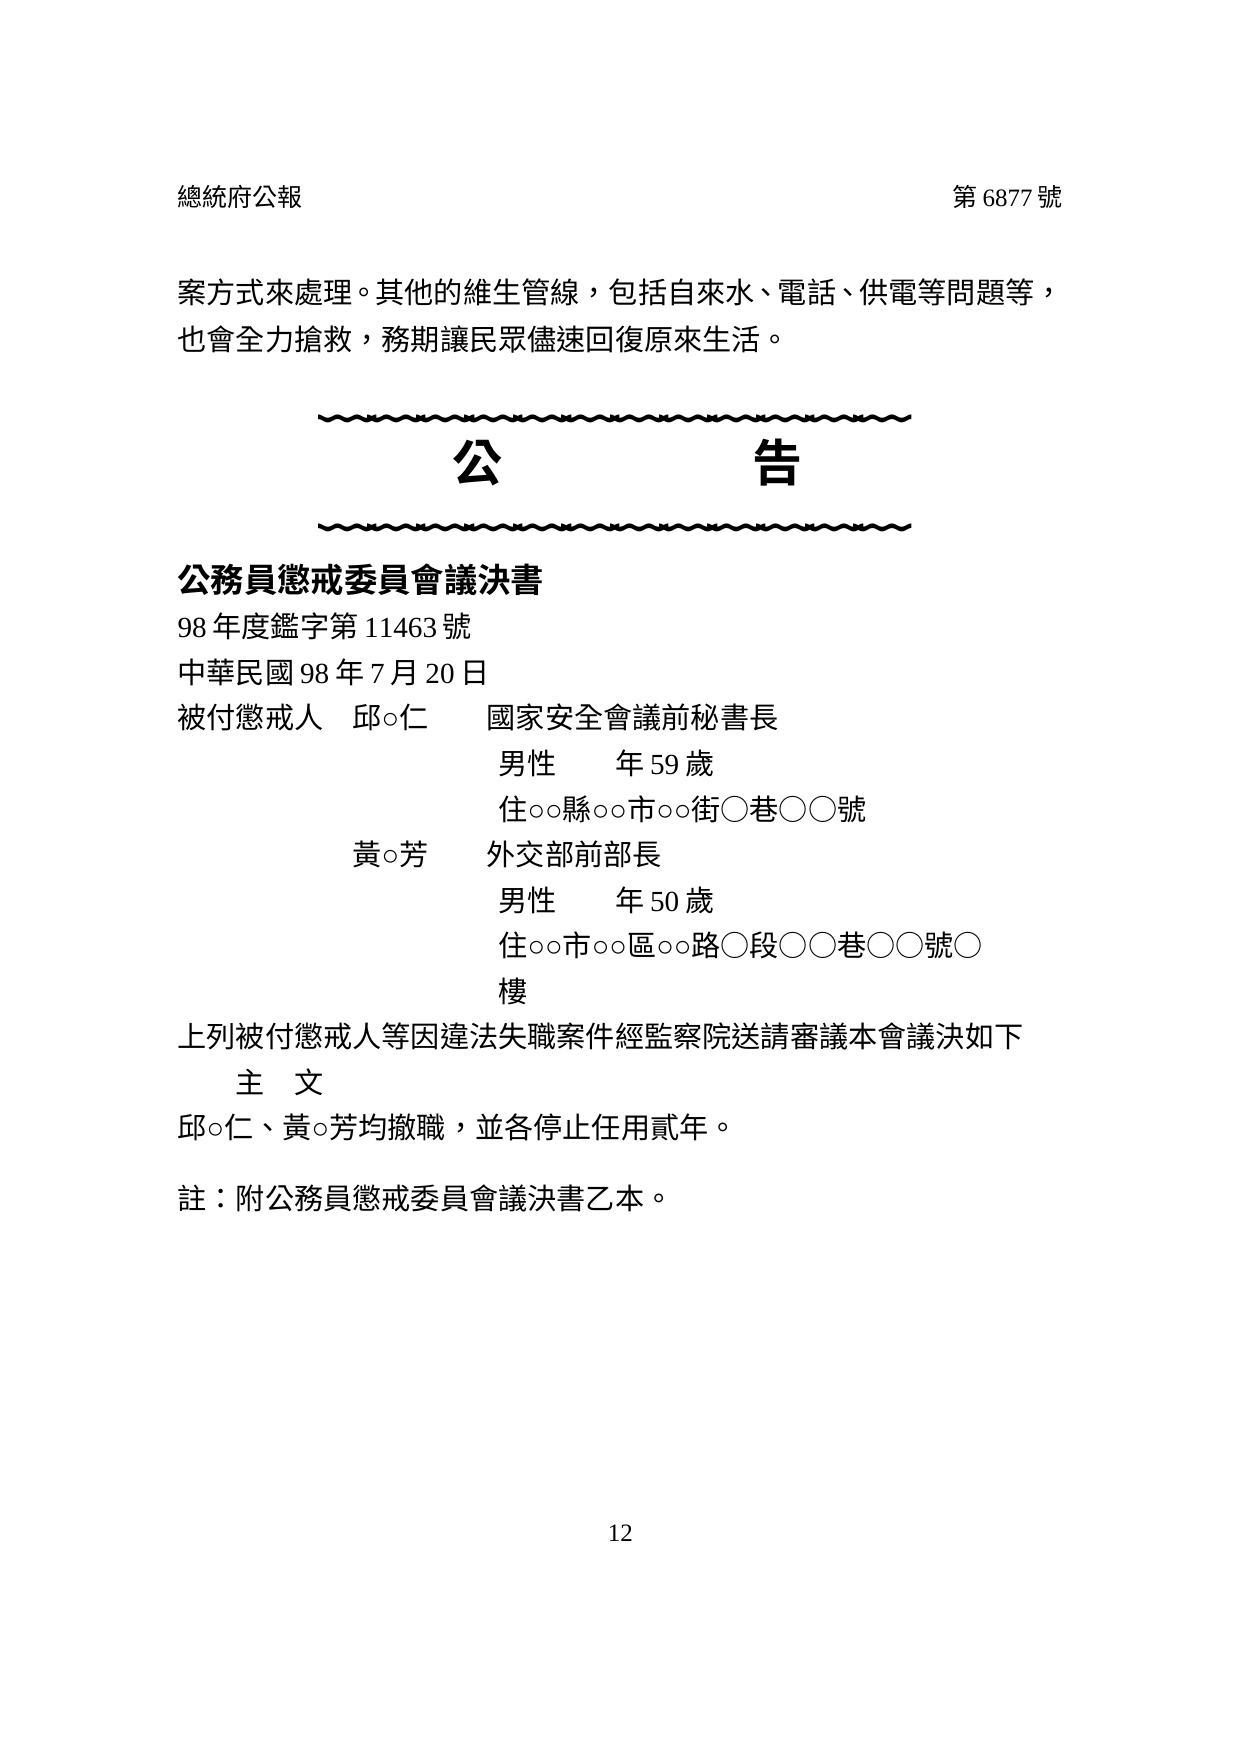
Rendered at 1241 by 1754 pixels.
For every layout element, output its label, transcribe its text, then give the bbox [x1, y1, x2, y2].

text 住○○市○○區○○路○段○○巷○○號○ [177, 920, 1063, 966]
text 男性 年59歲 [177, 738, 1063, 784]
text 中華民國98年7月20日 [177, 647, 1063, 693]
text 98年度鑑字第11463號 [177, 602, 1063, 647]
text 註：附公務員懲戒委員會議決書乙本。 [177, 1173, 1063, 1218]
text ﹏﹏﹏﹏﹏﹏﹏﹏﹏﹏﹏﹏ [177, 398, 1063, 423]
text 公 告 [192, 435, 1063, 493]
text 黃○芳 外交部前部長 [177, 829, 1063, 875]
text 主 文 [177, 1057, 1063, 1102]
text 邱○仁、黃○芳均撤職，並各停止任用貳年。 [177, 1102, 1063, 1148]
text 被付懲戒人 邱○仁 國家安全會議前秘書長 [177, 693, 1063, 738]
text 住○○縣○○市○○街○巷○○號 [177, 784, 1063, 829]
text ﹏﹏﹏﹏﹏﹏﹏﹏﹏﹏﹏﹏ [177, 506, 1063, 531]
text 案方式來處理。其他的維生管線，包括自來水、電話、供電等問題等，也會全力搶救，務期讓民眾儘速回復原來生活。 [177, 266, 1063, 360]
text 樓 [177, 966, 1063, 1011]
text 公務員懲戒委員會議決書 [177, 556, 1063, 602]
text 男性 年50歲 [177, 875, 1063, 920]
text 上列被付懲戒人等因違法失職案件經監察院送請審議本會議決如下 [177, 1011, 1063, 1057]
